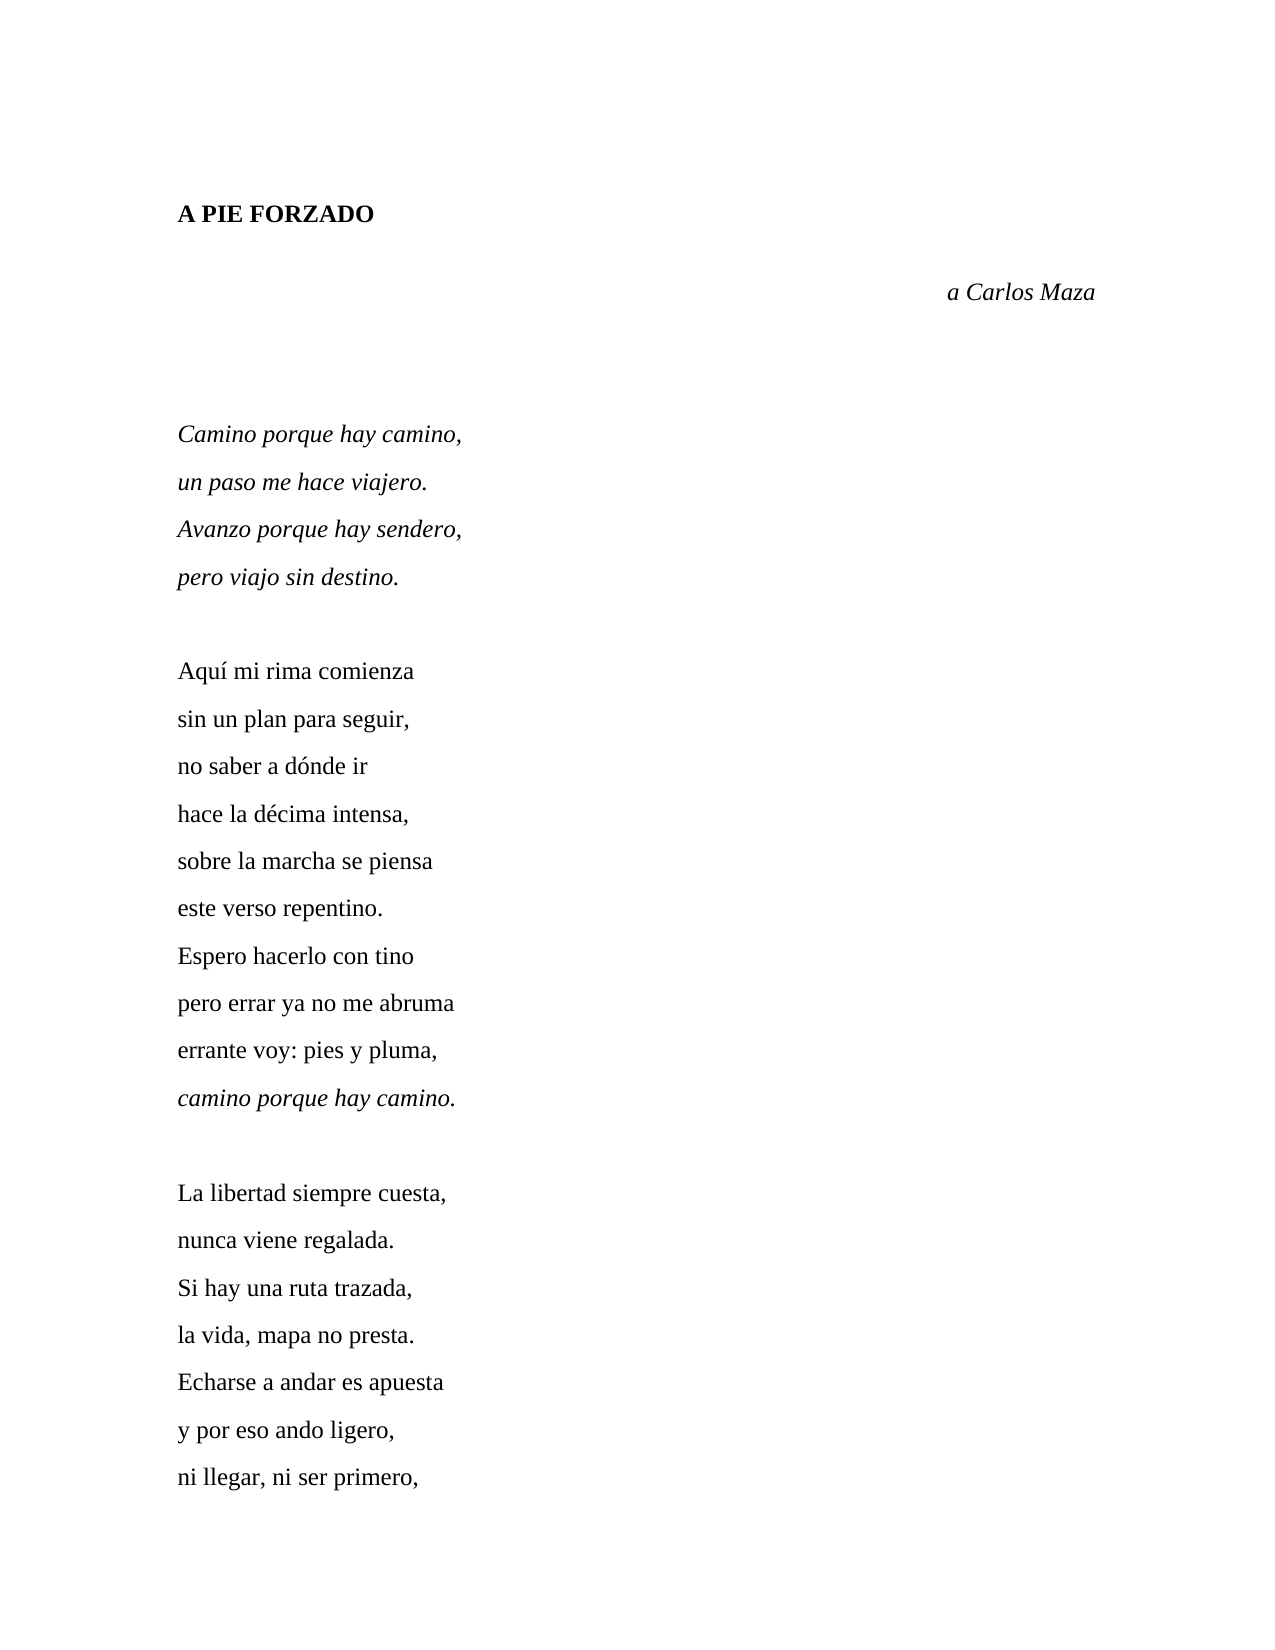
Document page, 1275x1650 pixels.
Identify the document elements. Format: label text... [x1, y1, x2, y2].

text pero errar ya no me abruma [177, 988, 1098, 1017]
text este verso repentino. [177, 893, 1098, 922]
text ni llegar, ni ser primero, [177, 1462, 1098, 1491]
subtitle A PIE FORZADO [177, 199, 1098, 228]
text Espero hacerlo con tino [177, 941, 1098, 969]
text Camino porque hay camino, [177, 419, 1098, 448]
text la vida, mapa no presta. [177, 1320, 1098, 1349]
text un paso me hace viajero. [177, 467, 1098, 496]
text pero viajo sin destino. [177, 562, 1098, 590]
text hace la décima intensa, [177, 799, 1098, 827]
text errante voy: pies y pluma, [177, 1036, 1098, 1064]
text nunca viene regalada. [177, 1225, 1098, 1254]
text Si hay una ruta trazada, [177, 1273, 1098, 1301]
text sin un plan para seguir, [177, 704, 1098, 733]
text sobre la marcha se piensa [177, 846, 1098, 875]
text no saber a dónde ir [177, 751, 1098, 780]
text Echarse a andar es apuesta [177, 1367, 1098, 1396]
text y por eso ando ligero, [177, 1415, 1098, 1443]
text La libertad siempre cuesta, [177, 1178, 1098, 1207]
text Avanzo porque hay sendero, [177, 514, 1098, 543]
text camino porque hay camino. [177, 1083, 1098, 1112]
text Aquí mi rima comienza [177, 656, 1098, 685]
text a Carlos Maza [177, 277, 1098, 306]
